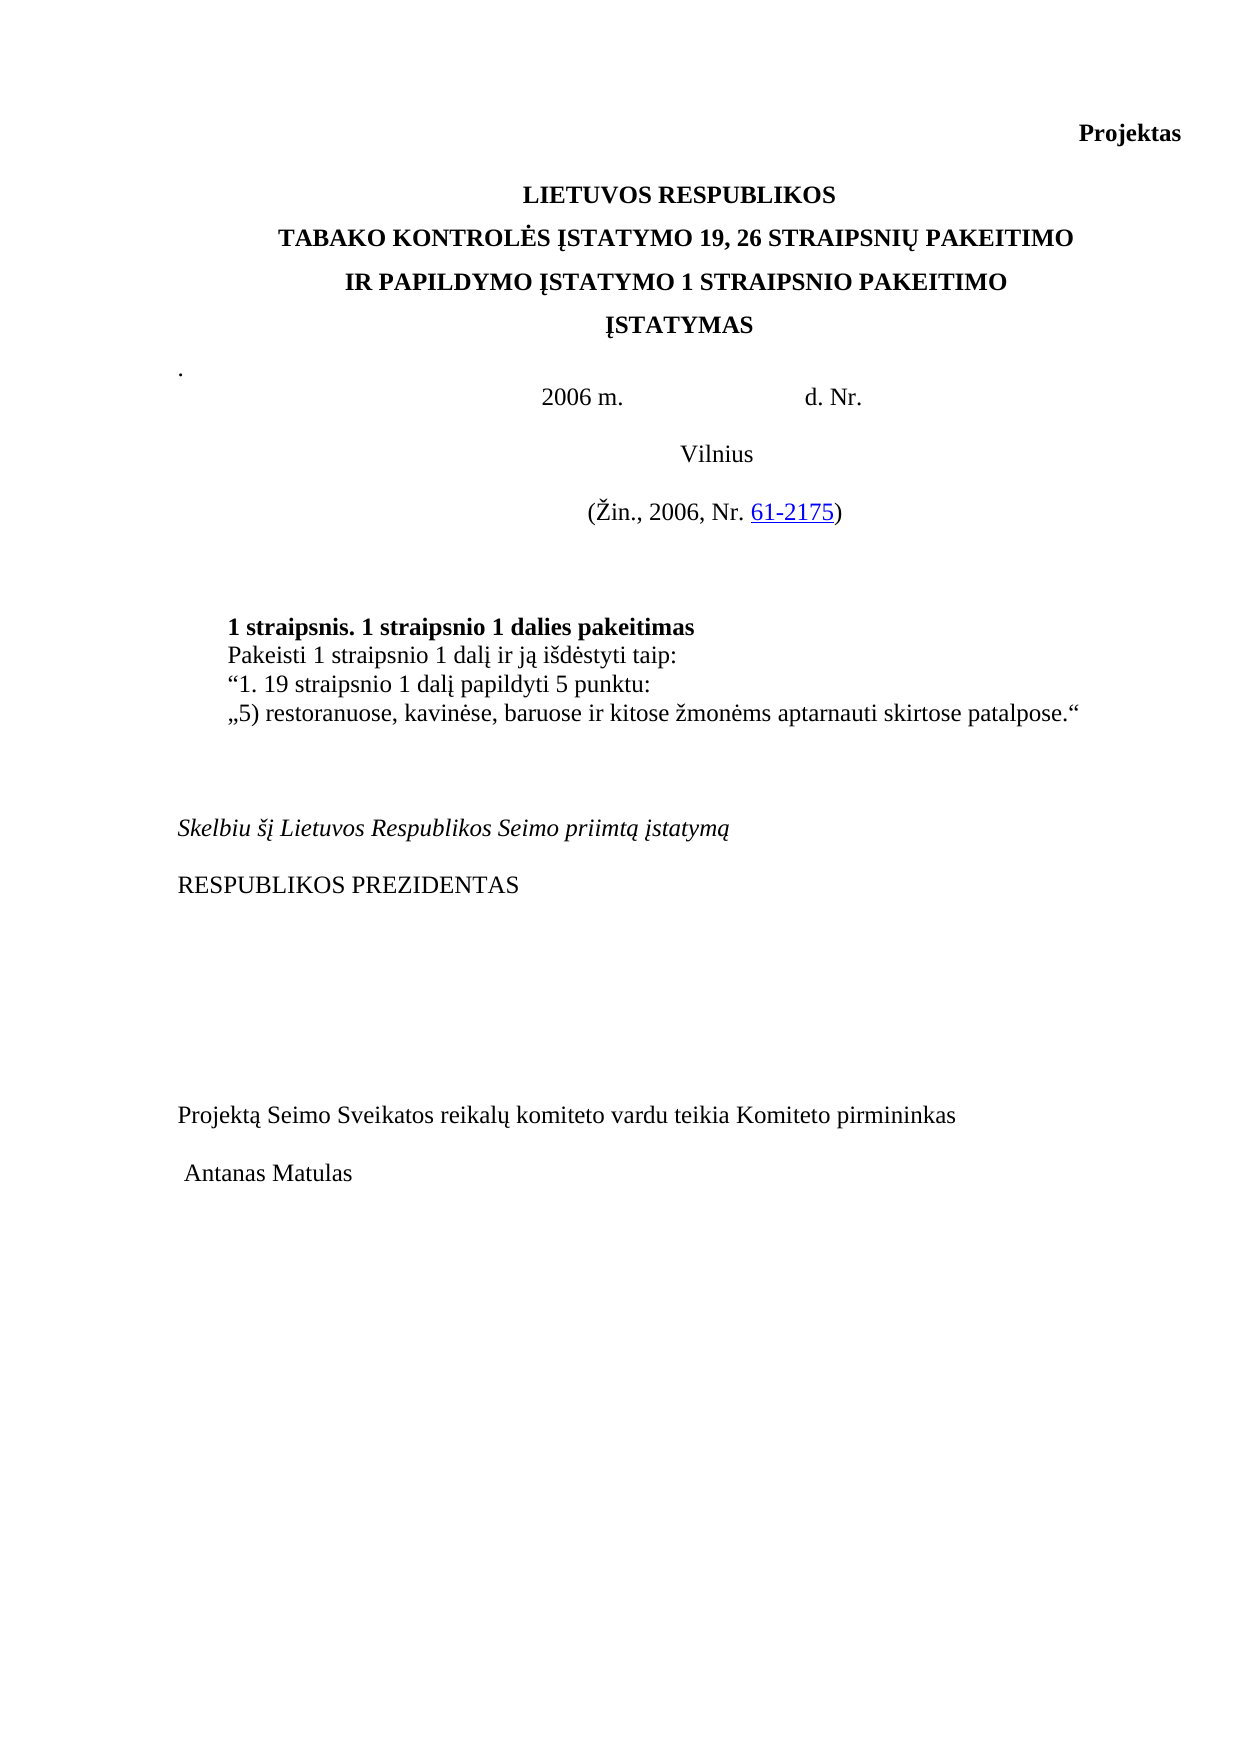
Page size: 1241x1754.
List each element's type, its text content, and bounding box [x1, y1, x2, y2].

text LIETUVOS RESPUBLIKOS [177, 180, 1181, 209]
text RESPUBLIKOS PREZIDENTAS [177, 870, 1181, 899]
text (Žin., 2006, Nr. 61-2175) [177, 497, 1181, 525]
text „5) restoranuose, kavinėse, baruose ir kitose žmonėms aptarnauti skirtose patalpose.“ [177, 698, 1181, 727]
text Pakeisti 1 straipsnio 1 dalį ir ją išdėstyti taip: [177, 640, 1181, 669]
text Vilnius [177, 439, 1181, 468]
text Skelbiu šį Lietuvos Respublikos Seimo priimtą įstatymą [177, 813, 1181, 842]
text “1. 19 straipsnio 1 dalį papildyti 5 punktu: [177, 669, 1181, 698]
text Projektą Seimo Sveikatos reikalų komiteto vardu teikia Komiteto pirmininkas [177, 1100, 1181, 1129]
text 2006 m. d. Nr. [177, 382, 1181, 410]
text IR PAPILDYMO ĮSTATYMO 1 STRAIPSNIO PAKEITIMO [177, 267, 1181, 295]
text įstatymas [177, 310, 1181, 338]
text Projektas [177, 118, 1181, 147]
text . [177, 353, 1181, 382]
text TABAKO KONTROLĖS ĮSTATYMO 19, 26 STRAIPSNIŲ PAKEITIMO [177, 223, 1181, 252]
text Antanas Matulas [177, 1158, 1181, 1187]
text 1 straipsnis. 1 straipsnio 1 dalies pakeitimas [177, 612, 1181, 640]
